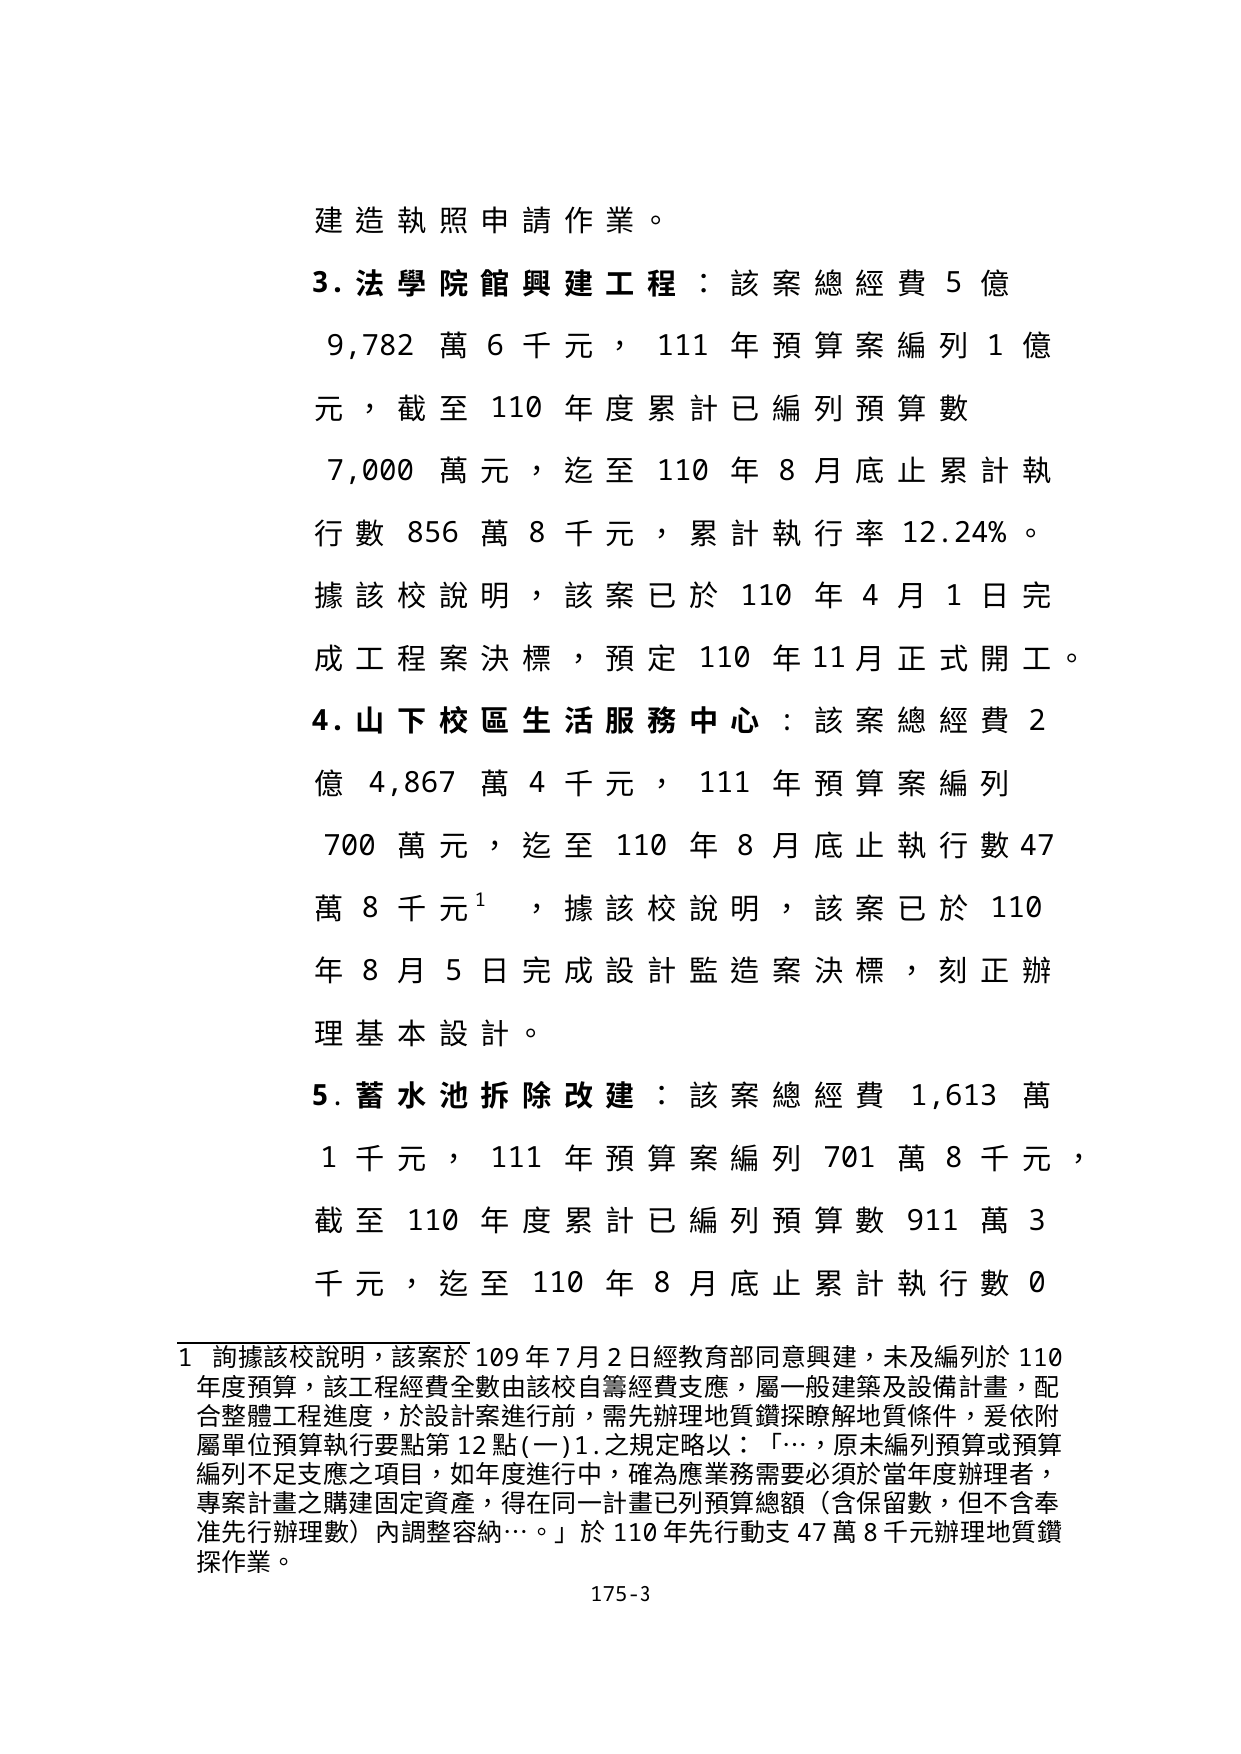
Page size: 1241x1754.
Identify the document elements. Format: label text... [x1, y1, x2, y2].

text 4.山下校區生活服務中心:該案總經費2億4,867萬4千元，111年預算案編列700萬元，迄至110年8月底止執行數47萬8千元，據該校說明，該案已於110年8月5日完成設計監造案決標，刻正辦理基本設計。 [269, 677, 1058, 1052]
text 5.蓄水池拆除改建：該案總經費1,613萬1千元，111年預算案編列701萬8千元，截至110年度累計已編列預算數911萬3千元，迄至110年8月底止累計執行數0元，執行率0%。據該校說明，該案已於110年3月4日完成工程案決標，刻正施工中，預定110年底前完工。 [269, 1052, 1058, 1302]
text 建造執照申請作業。 [269, 177, 1058, 240]
text 詢據該校說明，該案於109年7月2日經教育部同意興建，未及編列於110年度預算，該工程經費全數由該校自籌經費支應，屬一般建築及設備計畫，配合整體工程進度，於設計案進行前，需先辦理地質鑽探瞭解地質條件，爰依附屬單位預算執行要點第12點(一)1.之規定略以：「…，原未編列預算或預算編列不足支應之項目，如年度進行中，確為應業務需要必須於當年度辦理者，專案計畫之購建固定資產，得在同一計畫已列預算總額（含保留數，但不含奉准先行辦理數）內調整容納…。」於110年先行動支47萬8千元辦理地質鑽探作業。 [177, 1343, 1063, 1577]
text 3.法學院館興建工程：該案總經費5億9,782萬6千元，111年預算案編列1億元，截至110年度累計已編列預算數7,000萬元，迄至110年8月底止累計執行數856萬8千元，累計執行率12.24%。據該校說明，該案已於110年4月1日完成工程案決標，預定110年11月正式開工。 [269, 240, 1058, 677]
